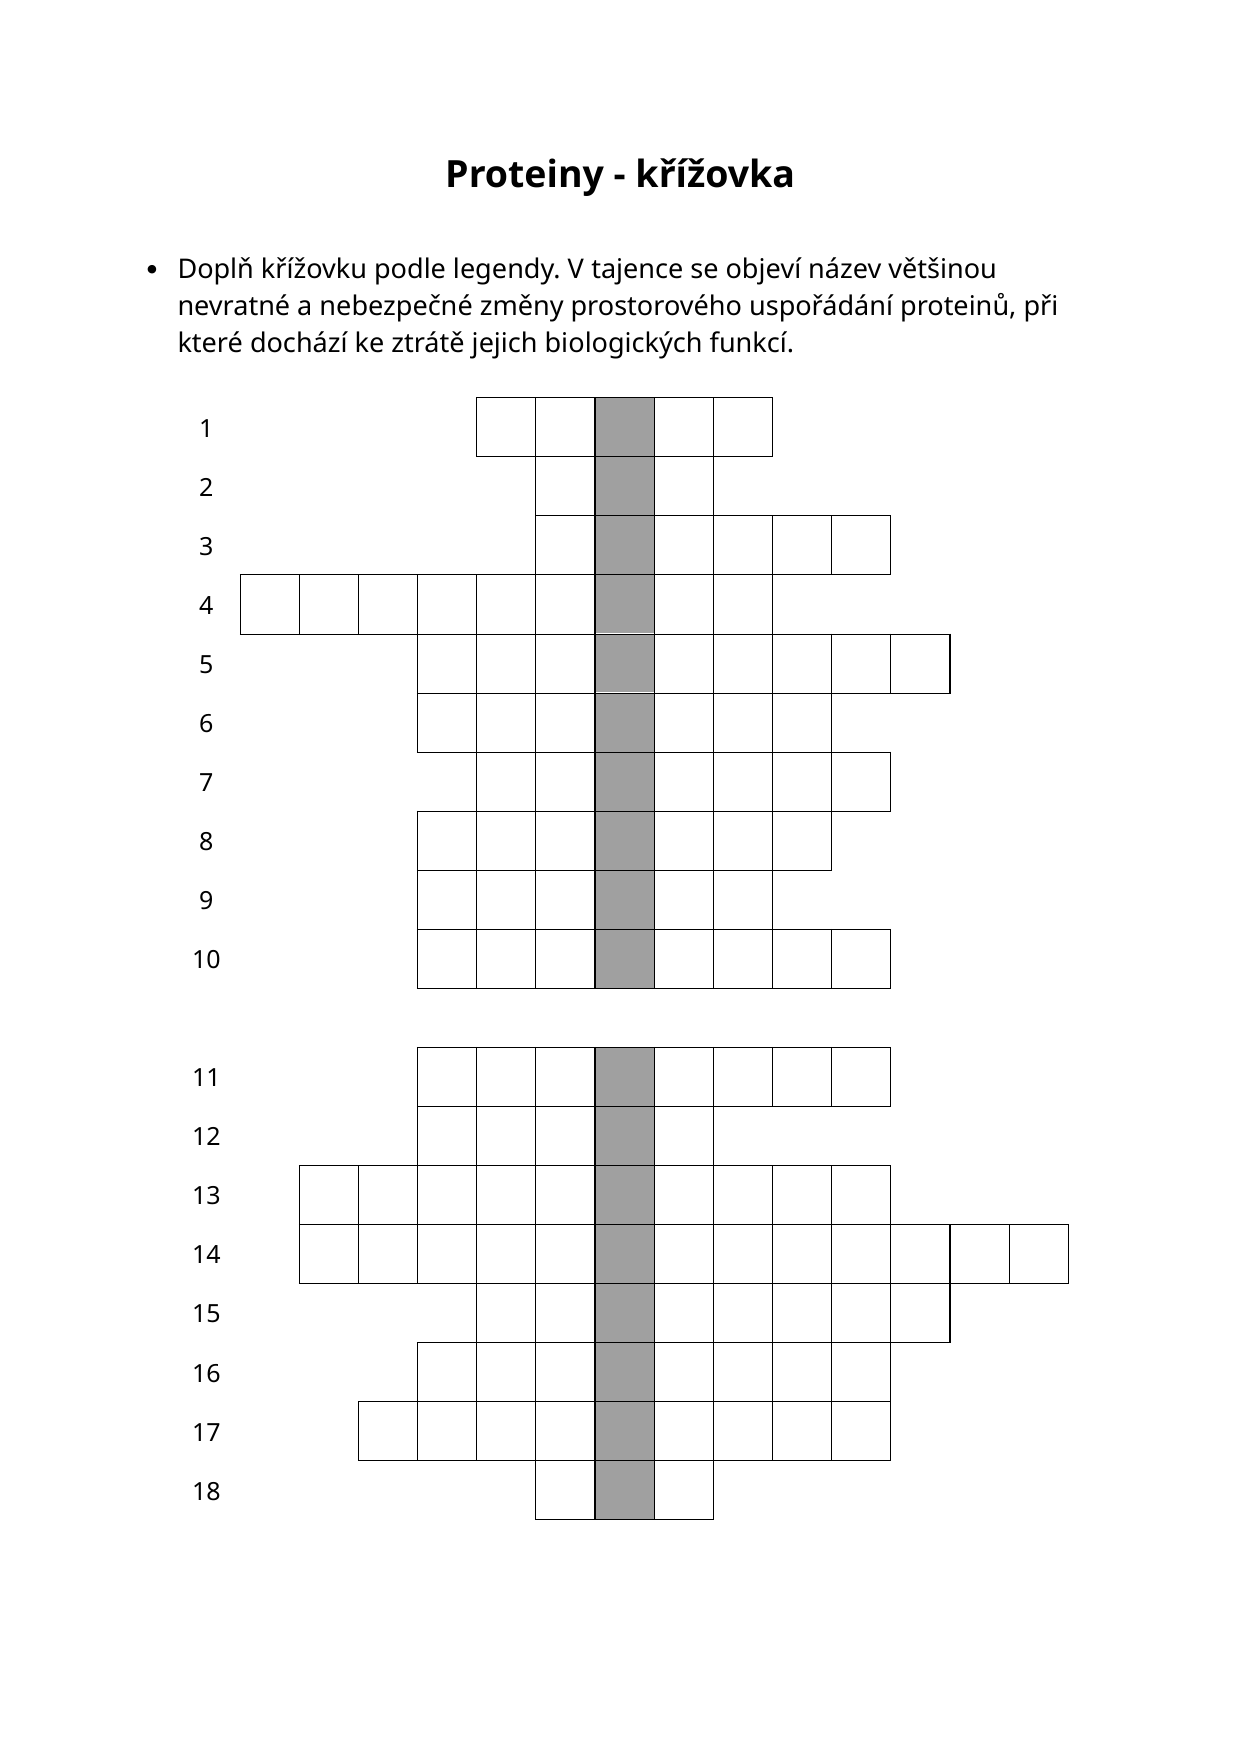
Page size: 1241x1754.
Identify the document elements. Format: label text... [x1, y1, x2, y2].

table_cell [832, 989, 891, 1047]
table_cell [655, 516, 713, 574]
table_cell [477, 1343, 535, 1401]
table_cell [1009, 634, 1068, 692]
text Proteiny - křížovka [148, 148, 1092, 199]
table_cell [1009, 1284, 1068, 1342]
table_cell [536, 930, 594, 988]
table_cell [950, 870, 1009, 929]
table_cell [240, 456, 299, 515]
table_cell [596, 1107, 654, 1165]
table_cell [832, 1402, 890, 1460]
table_header [299, 397, 358, 456]
table_header [832, 397, 891, 456]
table_cell [891, 870, 950, 929]
table_cell [418, 575, 476, 633]
table_cell [655, 1166, 713, 1224]
table_header [359, 397, 417, 456]
table_header [240, 397, 299, 456]
table_cell [359, 752, 417, 811]
table_cell [359, 929, 417, 988]
table_cell [536, 989, 595, 1047]
table_cell [418, 1461, 477, 1519]
table_cell [299, 870, 358, 929]
table_cell [832, 930, 890, 988]
table_cell [418, 635, 476, 692]
table_cell [240, 1283, 299, 1342]
table_cell [655, 694, 713, 752]
table_cell [832, 694, 891, 752]
table_cell [655, 1402, 713, 1460]
table_cell [596, 812, 654, 870]
table_cell [891, 694, 950, 752]
table_cell [950, 811, 1009, 870]
table_cell [418, 1343, 476, 1401]
table_cell [950, 1047, 1009, 1106]
table_cell [714, 1343, 772, 1401]
table_cell 3 [172, 515, 240, 574]
table_cell [714, 516, 772, 574]
table_cell [1009, 1106, 1068, 1165]
table_cell [655, 871, 713, 929]
table_cell [714, 812, 772, 870]
table_cell [477, 1461, 535, 1519]
table_cell [299, 929, 358, 988]
table_cell [359, 1047, 417, 1106]
table_cell [714, 1461, 772, 1519]
table_cell [477, 694, 535, 752]
table_cell [832, 1225, 890, 1283]
table_cell [832, 456, 891, 515]
table_cell [596, 753, 654, 811]
table_cell [536, 1461, 594, 1519]
table_header [596, 398, 654, 456]
table_cell 9 [172, 870, 240, 929]
table_cell [950, 515, 1009, 574]
table_cell [596, 1343, 654, 1401]
table_cell [596, 1284, 654, 1342]
table_cell [1009, 456, 1068, 515]
table_cell [240, 929, 299, 988]
table_cell [714, 1107, 772, 1165]
table_header [891, 397, 950, 456]
table_cell [891, 456, 950, 515]
table_cell [773, 1048, 831, 1106]
table_cell 12 [172, 1106, 240, 1165]
table_cell [240, 752, 299, 811]
table_cell [773, 930, 831, 988]
table_cell [536, 457, 594, 515]
table_cell [299, 1401, 358, 1460]
table_cell [891, 929, 950, 988]
table_cell [418, 930, 476, 988]
table_cell [596, 1225, 654, 1283]
table_cell [299, 1047, 358, 1106]
table_cell [359, 635, 417, 692]
table_cell [477, 989, 536, 1047]
table_header [950, 397, 1009, 456]
table_cell [240, 693, 299, 752]
table_cell [832, 1107, 891, 1165]
table_cell [891, 1047, 950, 1106]
table_cell [477, 753, 535, 811]
table_cell [950, 1342, 1009, 1401]
table_cell [300, 1166, 358, 1224]
table_cell [714, 1284, 772, 1342]
table_cell [655, 753, 713, 811]
table_cell [240, 1401, 299, 1460]
table_cell [299, 811, 358, 870]
table_cell [654, 989, 713, 1047]
table_cell [300, 1225, 358, 1283]
table_cell [595, 989, 654, 1047]
table_cell 8 [172, 811, 240, 870]
table_cell [477, 635, 535, 692]
table_cell [240, 811, 299, 870]
table_cell [832, 1284, 890, 1342]
table_cell [418, 694, 476, 752]
table_cell [299, 988, 358, 1047]
table_cell [773, 1343, 831, 1401]
table_cell [1009, 752, 1068, 811]
table_cell [596, 694, 654, 752]
table_cell [714, 930, 772, 988]
table_cell [655, 1461, 713, 1519]
table_cell [359, 1166, 417, 1224]
table_cell [1009, 1047, 1068, 1106]
table_cell [950, 1401, 1009, 1460]
table_cell [832, 870, 891, 929]
table_cell [359, 456, 417, 515]
table_cell [714, 1048, 772, 1106]
table_cell [773, 635, 831, 692]
table_cell [832, 1343, 890, 1401]
table_cell [477, 1284, 535, 1342]
table_cell [299, 693, 358, 752]
table_cell [1010, 1225, 1068, 1283]
table_cell [950, 1460, 1009, 1519]
table_cell [477, 930, 535, 988]
table_cell [240, 1165, 299, 1224]
table_cell [1009, 574, 1068, 633]
table_cell [477, 1166, 535, 1224]
table_cell [477, 1402, 535, 1460]
table_cell [950, 1106, 1009, 1165]
table_cell [713, 989, 772, 1047]
table_cell [299, 456, 358, 515]
table_cell [950, 1165, 1009, 1224]
table_cell 18 [172, 1460, 240, 1519]
table_cell [655, 635, 713, 692]
table_cell [418, 1284, 476, 1342]
table_cell [596, 1048, 654, 1106]
table_cell [714, 694, 772, 752]
table_cell [891, 1225, 949, 1283]
table_cell [418, 1166, 476, 1224]
table_cell [536, 694, 594, 752]
table_header [418, 397, 476, 456]
table_cell [536, 812, 594, 870]
table_cell [536, 1343, 594, 1401]
table_cell [891, 1165, 950, 1224]
table_cell [832, 1461, 891, 1519]
table_cell [655, 1048, 713, 1106]
table_cell [359, 1402, 417, 1460]
table_cell [418, 1107, 476, 1165]
table_cell [418, 812, 476, 870]
table_cell 17 [172, 1401, 240, 1460]
table_cell [1009, 1401, 1068, 1460]
table_cell [950, 693, 1009, 752]
table_cell [950, 752, 1009, 811]
table_cell [832, 635, 890, 692]
table_cell [773, 1402, 831, 1460]
table_cell [240, 1342, 299, 1401]
table_cell [359, 693, 417, 752]
table_cell [891, 752, 950, 811]
table_cell [950, 929, 1009, 988]
table_cell [891, 635, 949, 692]
list Doplň křížovku podle legendy. V tajence se objeví název většinou nevratné a nebezpečné změny prostorového uspořádání proteinů, při které dochází ke ztrátě jejich biologických funkcí. [148, 250, 1092, 360]
table_cell [773, 989, 832, 1047]
table_cell [832, 812, 891, 870]
table_cell [299, 1106, 358, 1165]
table_cell [951, 1225, 1009, 1283]
table_cell [714, 753, 772, 811]
table_cell [477, 575, 535, 633]
table_cell [536, 753, 594, 811]
table_cell [536, 575, 594, 633]
table_cell [596, 635, 654, 692]
table_cell [240, 1460, 299, 1519]
table_cell [655, 930, 713, 988]
table_cell [418, 1048, 476, 1106]
table_cell [773, 1461, 832, 1519]
table_cell [536, 516, 594, 574]
table_cell [299, 635, 358, 692]
table_cell [714, 457, 772, 515]
table_cell [240, 988, 299, 1047]
table_cell [950, 456, 1009, 515]
table_cell [596, 457, 654, 515]
table_cell [891, 1343, 950, 1401]
table_cell [299, 752, 358, 811]
table_cell [418, 989, 477, 1047]
table_header [655, 398, 713, 456]
table_cell [359, 1461, 417, 1519]
table_cell [596, 1461, 654, 1519]
table_cell [891, 515, 950, 574]
table_cell [714, 635, 772, 692]
table_cell [655, 1225, 713, 1283]
table_header [536, 398, 594, 456]
table_cell [714, 1402, 772, 1460]
table_cell [773, 753, 831, 811]
table_cell [536, 1402, 594, 1460]
table_cell [536, 871, 594, 929]
table_header [1009, 397, 1068, 456]
table_cell [418, 1225, 476, 1283]
table_cell [536, 1166, 594, 1224]
table_cell [596, 871, 654, 929]
table_cell [891, 1460, 950, 1519]
table_cell [477, 1048, 535, 1106]
table_cell [891, 1284, 949, 1342]
table_cell [418, 515, 477, 574]
table_cell [240, 1224, 299, 1283]
table_cell [240, 1106, 299, 1165]
table_cell [359, 1225, 417, 1283]
table_cell [1009, 929, 1068, 988]
table_cell [655, 1284, 713, 1342]
table_cell [1009, 1460, 1068, 1519]
table_cell [773, 516, 831, 574]
table_cell [891, 574, 950, 633]
table_cell 14 [172, 1224, 240, 1283]
table_cell [655, 812, 713, 870]
table_cell [359, 515, 417, 574]
table_cell [655, 575, 713, 633]
table_cell [891, 988, 950, 1047]
table_cell [359, 1284, 417, 1342]
table_cell [773, 871, 832, 929]
table_cell [773, 1284, 831, 1342]
table_cell [596, 575, 654, 633]
table_cell [477, 871, 535, 929]
table_cell [655, 457, 713, 515]
table_cell [359, 1342, 417, 1401]
table_header [477, 398, 535, 456]
table_cell 13 [172, 1165, 240, 1224]
table_cell [299, 1460, 358, 1519]
table_cell [714, 575, 772, 633]
table_cell 2 [172, 456, 240, 515]
table_cell 16 [172, 1342, 240, 1401]
table_cell [596, 1402, 654, 1460]
table_header [773, 397, 832, 456]
table_cell [891, 1401, 950, 1460]
table_cell [891, 1106, 950, 1165]
table_cell [773, 575, 832, 633]
table_cell [950, 574, 1009, 633]
table_cell [950, 988, 1009, 1047]
table_cell [951, 1284, 1009, 1342]
table_cell [477, 515, 535, 574]
table_cell [655, 1107, 713, 1165]
table_cell [418, 456, 477, 515]
table_cell [240, 635, 299, 692]
table_cell [359, 575, 417, 633]
table_cell 6 [172, 693, 240, 752]
table_cell [832, 1166, 890, 1224]
table_cell [596, 930, 654, 988]
table_cell [172, 988, 240, 1047]
table_cell [240, 870, 299, 929]
table_cell [241, 575, 299, 633]
table_cell [596, 516, 654, 574]
table_cell [714, 1166, 772, 1224]
table_cell [1009, 1342, 1068, 1401]
table_cell [655, 1343, 713, 1401]
table_cell [536, 635, 594, 692]
table_cell [773, 1107, 832, 1165]
table_cell [1009, 811, 1068, 870]
table_cell 7 [172, 752, 240, 811]
table_cell [1009, 988, 1068, 1047]
table_cell [773, 1166, 831, 1224]
table_cell [477, 457, 535, 515]
table_cell [773, 812, 831, 870]
table_cell [299, 1342, 358, 1401]
table_cell [359, 870, 417, 929]
table_cell [773, 1225, 831, 1283]
table_cell [359, 811, 417, 870]
table_cell [1009, 693, 1068, 752]
table_cell 15 [172, 1283, 240, 1342]
table_header 1 [172, 397, 240, 456]
table_cell [299, 1284, 358, 1342]
table_cell [477, 812, 535, 870]
table_cell [240, 515, 299, 574]
table_cell 4 [172, 574, 240, 633]
table_cell [832, 516, 890, 574]
table_header [714, 398, 772, 456]
table_cell [832, 575, 891, 633]
table_cell [714, 1225, 772, 1283]
table_cell 5 [172, 634, 240, 692]
table_cell [418, 871, 476, 929]
table_cell [359, 1106, 417, 1165]
table_cell [240, 1047, 299, 1106]
table_cell [773, 694, 831, 752]
table_cell [477, 1107, 535, 1165]
table_cell [773, 456, 832, 515]
table_cell [536, 1225, 594, 1283]
table_cell [536, 1048, 594, 1106]
table_cell [596, 1166, 654, 1224]
table_cell [1009, 515, 1068, 574]
table_cell [418, 1402, 476, 1460]
table_cell [536, 1107, 594, 1165]
table_cell [299, 515, 358, 574]
table_cell [832, 753, 890, 811]
table_cell [891, 811, 950, 870]
table_cell [359, 988, 417, 1047]
table_cell 10 [172, 929, 240, 988]
table_cell [1009, 870, 1068, 929]
table_cell [418, 753, 476, 811]
table_cell [477, 1225, 535, 1283]
table_cell [832, 1048, 890, 1106]
table_cell [300, 575, 358, 633]
table_cell 11 [172, 1047, 240, 1106]
table_cell [714, 871, 772, 929]
table_cell [951, 634, 1009, 692]
table_cell [1009, 1165, 1068, 1224]
table_cell [536, 1284, 594, 1342]
